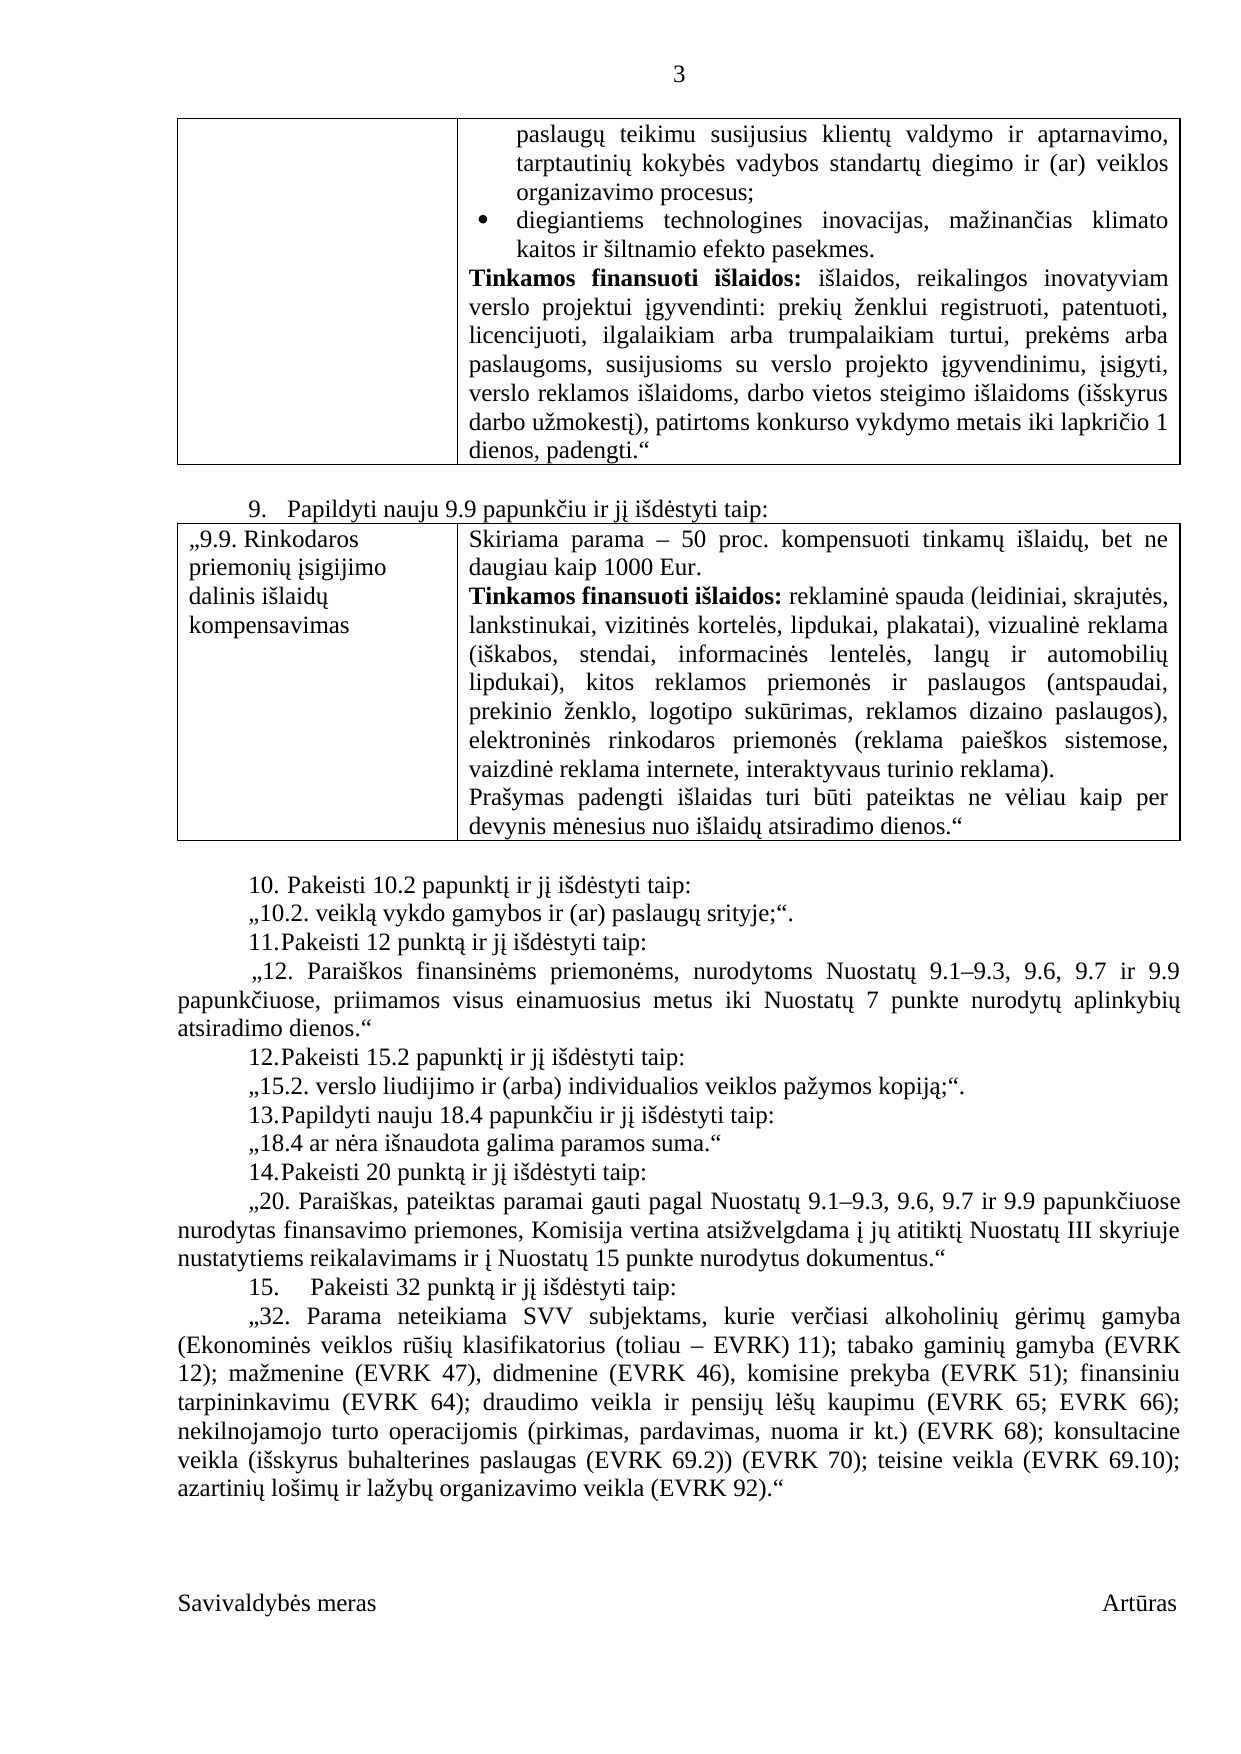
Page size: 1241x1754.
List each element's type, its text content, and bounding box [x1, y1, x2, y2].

text 15. Pakeisti 32 punktą ir jį išdėstyti taip: [177, 1272, 1181, 1301]
text „10.2. veiklą vykdo gamybos ir (ar) paslaugų srityje;“. [248, 898, 1181, 927]
text „20. Paraiškas, pateiktas paramai gauti pagal Nuostatų 9.1‒9.3, 9.6, 9.7 ir 9.9 papunkčiuose nurodytas finansavimo priemones, Komisija vertina atsižvelgdama į jų atitiktį Nuostatų III skyriuje nustatytiems reikalavimams ir į Nuostatų 15 punkte nurodytus dokumentus.“ [177, 1186, 1181, 1272]
text 11. Pakeisti 12 punktą ir jį išdėstyti taip: [248, 927, 1181, 956]
text 13. Papildyti nauju 18.4 papunkčiu ir jį išdėstyti taip: [248, 1100, 1181, 1128]
table_header „9.9. Rinkodaros priemonių įsigijimo dalinis išlaidų kompensavimas [178, 524, 457, 840]
text 12. Pakeisti 15.2 papunktį ir jį išdėstyti taip: [248, 1042, 1181, 1071]
table_header paslaugų teikimu susijusius klientų valdymo ir aptarnavimo, tarptautinių kokybės vadybos standartų diegimo ir (ar) veiklos organizavimo procesus;  diegiantiems technologines inovacijas, mažinančias klimato kaitos ir šiltnamio efekto pasekmes. Tinkamos finansuoti išlaidos: išlaidos, reikalingos inovatyviam verslo projektui įgyvendinti: prekių ženklui registruoti, patentuoti, licencijuoti, ilgalaikiam arba trumpalaikiam turtui, prekėms arba paslaugoms, susijusioms su verslo projekto įgyvendinimu, įsigyti, verslo reklamos išlaidoms, darbo vietos steigimo išlaidoms (išskyrus darbo užmokestį), patirtoms konkurso vykdymo metais iki lapkričio 1 dienos, padengti.“ [458, 119, 1179, 464]
text „12. Paraiškos finansinėms priemonėms, nurodytoms Nuostatų 9.1–9.3, 9.6, 9.7 ir 9.9 papunkčiuose, priimamos visus einamuosius metus iki Nuostatų 7 punkte nurodytų aplinkybių atsiradimo dienos.“ [177, 956, 1181, 1042]
text Savivaldybės meras Artūras [177, 1588, 1181, 1617]
text „15.2. verslo liudijimo ir (arba) individualios veiklos pažymos kopiją;“. [248, 1071, 1181, 1100]
text „18.4 ar nėra išnaudota galima paramos suma.“ [248, 1128, 1181, 1157]
text 9. Papildyti nauju 9.9 papunkčiu ir jį išdėstyti taip: [248, 494, 1181, 523]
table_header Skiriama parama – 50 proc. kompensuoti tinkamų išlaidų, bet ne daugiau kaip 1000 Eur. Tinkamos finansuoti išlaidos: reklaminė spauda (leidiniai, skrajutės, lankstinukai, vizitinės kortelės, lipdukai, plakatai), vizualinė reklama (iškabos, stendai, informacinės lentelės, langų ir automobilių lipdukai), kitos reklamos priemonės ir paslaugos (antspaudai, prekinio ženklo, logotipo sukūrimas, reklamos dizaino paslaugos), elektroninės rinkodaros priemonės (reklama paieškos sistemose, vaizdinė reklama internete, interaktyvaus turinio reklama). Prašymas padengti išlaidas turi būti pateiktas ne vėliau kaip per devynis mėnesius nuo išlaidų atsiradimo dienos.“ [458, 524, 1179, 840]
text 10. Pakeisti 10.2 papunktį ir jį išdėstyti taip: [248, 870, 1181, 898]
text „32. Parama neteikiama SVV subjektams, kurie verčiasi alkoholinių gėrimų gamyba (Ekonominės veiklos rūšių klasifikatorius (toliau – EVRK) 11); tabako gaminių gamyba (EVRK 12); mažmenine (EVRK 47), didmenine (EVRK 46), komisine prekyba (EVRK 51); finansiniu tarpininkavimu (EVRK 64); draudimo veikla ir pensijų lėšų kaupimu (EVRK 65; EVRK 66); nekilnojamojo turto operacijomis (pirkimas, pardavimas, nuoma ir kt.) (EVRK 68); konsultacine veikla (išskyrus buhalterines paslaugas (EVRK 69.2)) (EVRK 70); teisine veikla (EVRK 69.10); azartinių lošimų ir lažybų organizavimo veikla (EVRK 92).“ [177, 1301, 1181, 1502]
text 14. Pakeisti 20 punktą ir jį išdėstyti taip: [248, 1157, 1181, 1186]
table_header [178, 119, 457, 464]
